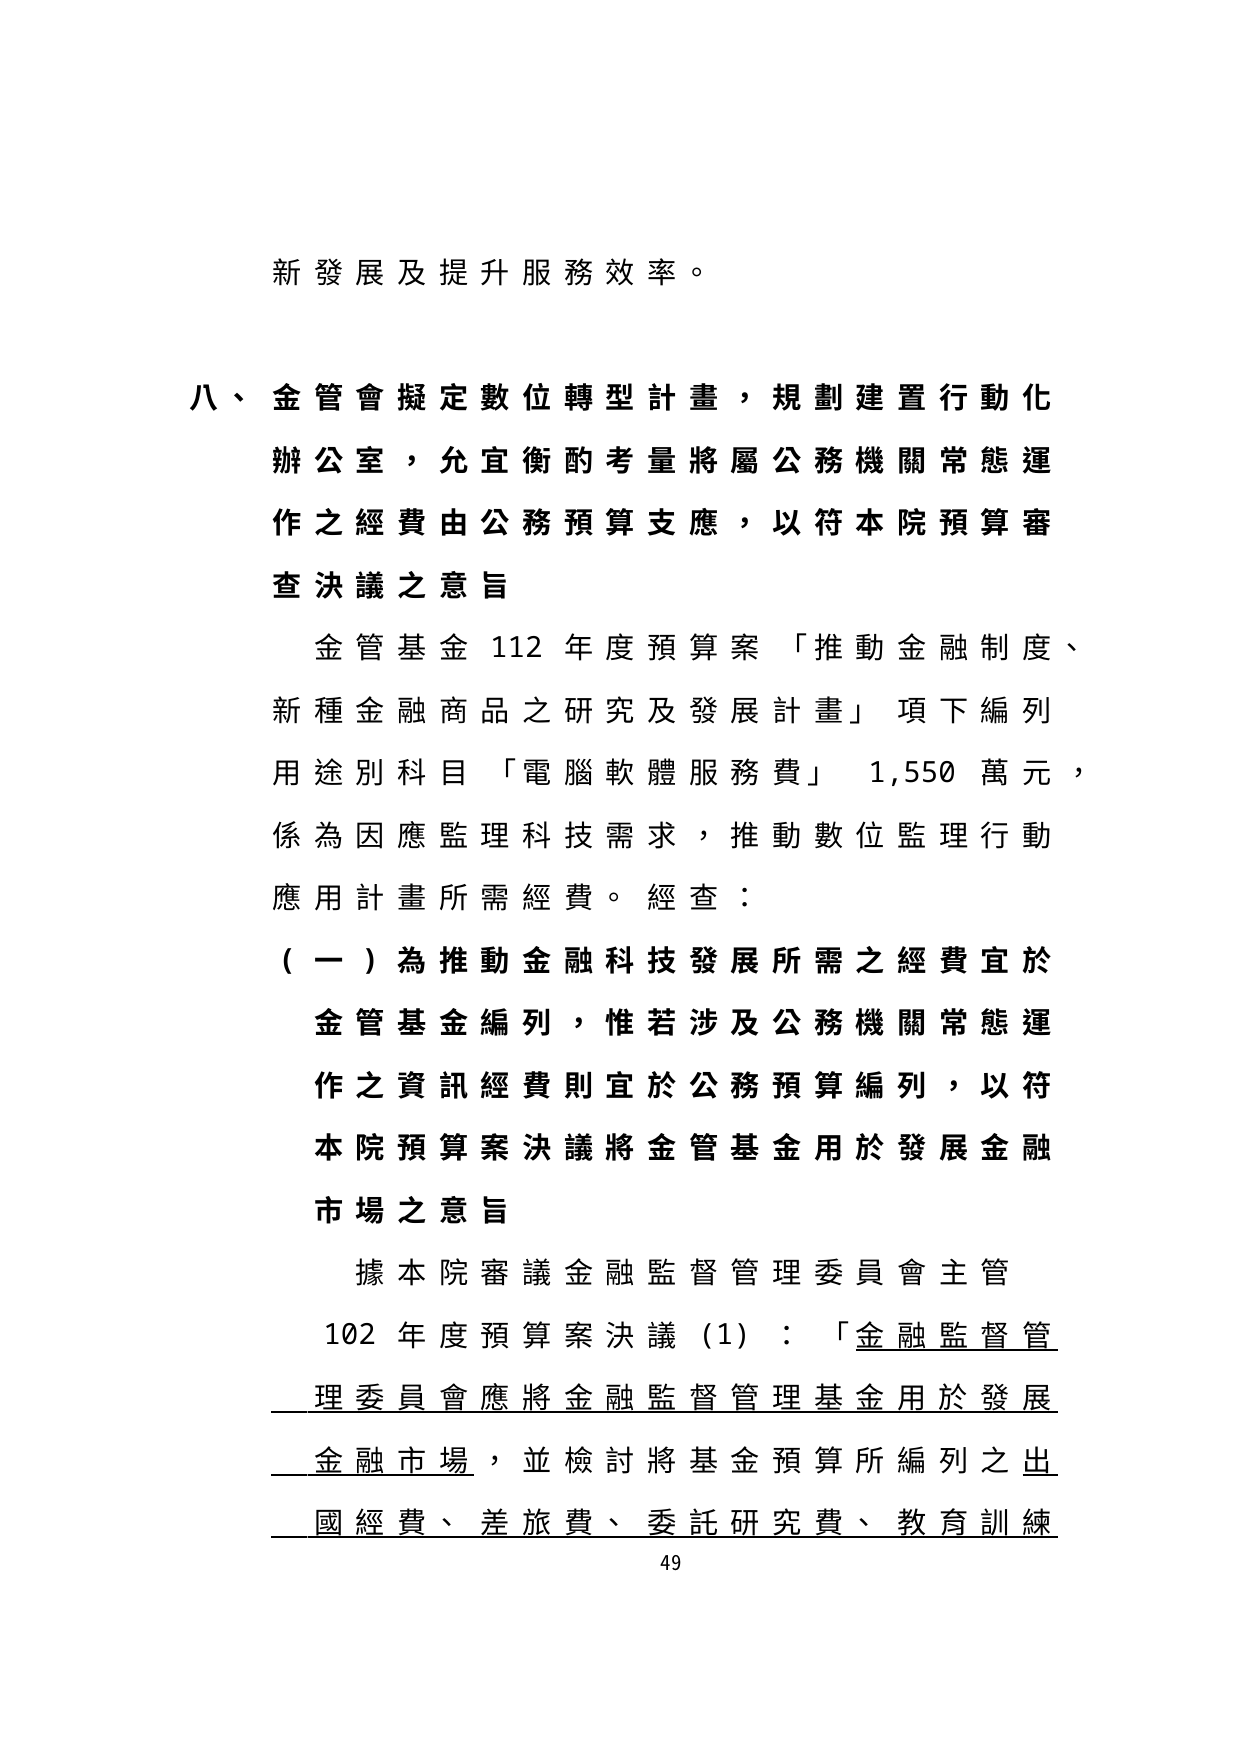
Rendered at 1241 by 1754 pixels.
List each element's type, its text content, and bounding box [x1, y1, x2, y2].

text (一)為推動金融科技發展所需之經費宜於金管基金編列，惟若涉及公務機關常態運作之資訊經費則宜於公務預算編列，以符本院預算案決議將金管基金用於發展金融市場之意旨 [242, 917, 1058, 1229]
text 八、金管會擬定數位轉型計畫，規劃建置行動化辦公室，允宜衡酌考量將屬公務機關常態運作之經費由公務預算支應，以符本院預算審查決議之意旨 [183, 354, 1058, 604]
text 據本院審議金融監督管理委員會主管102年度預算案決議(1)：「金融監督管理委員會應將金融監督管理基金用於發展 [271, 1229, 1058, 1411]
text 金融市場，並檢討將基金預算所編列之出國經費、差旅費、委託研究費、教育訓練 [271, 1413, 1058, 1536]
text 金管基金112年度預算案「推動金融制度、新種金融商品之研究及發展計畫」項下編列用途別科目「電腦軟體服務費」1,550萬元，係為因應監理科技需求，推動數位監理行動應用計畫所需經費。經查： [242, 604, 1058, 917]
text 新發展及提升服務效率。 [242, 229, 1058, 292]
